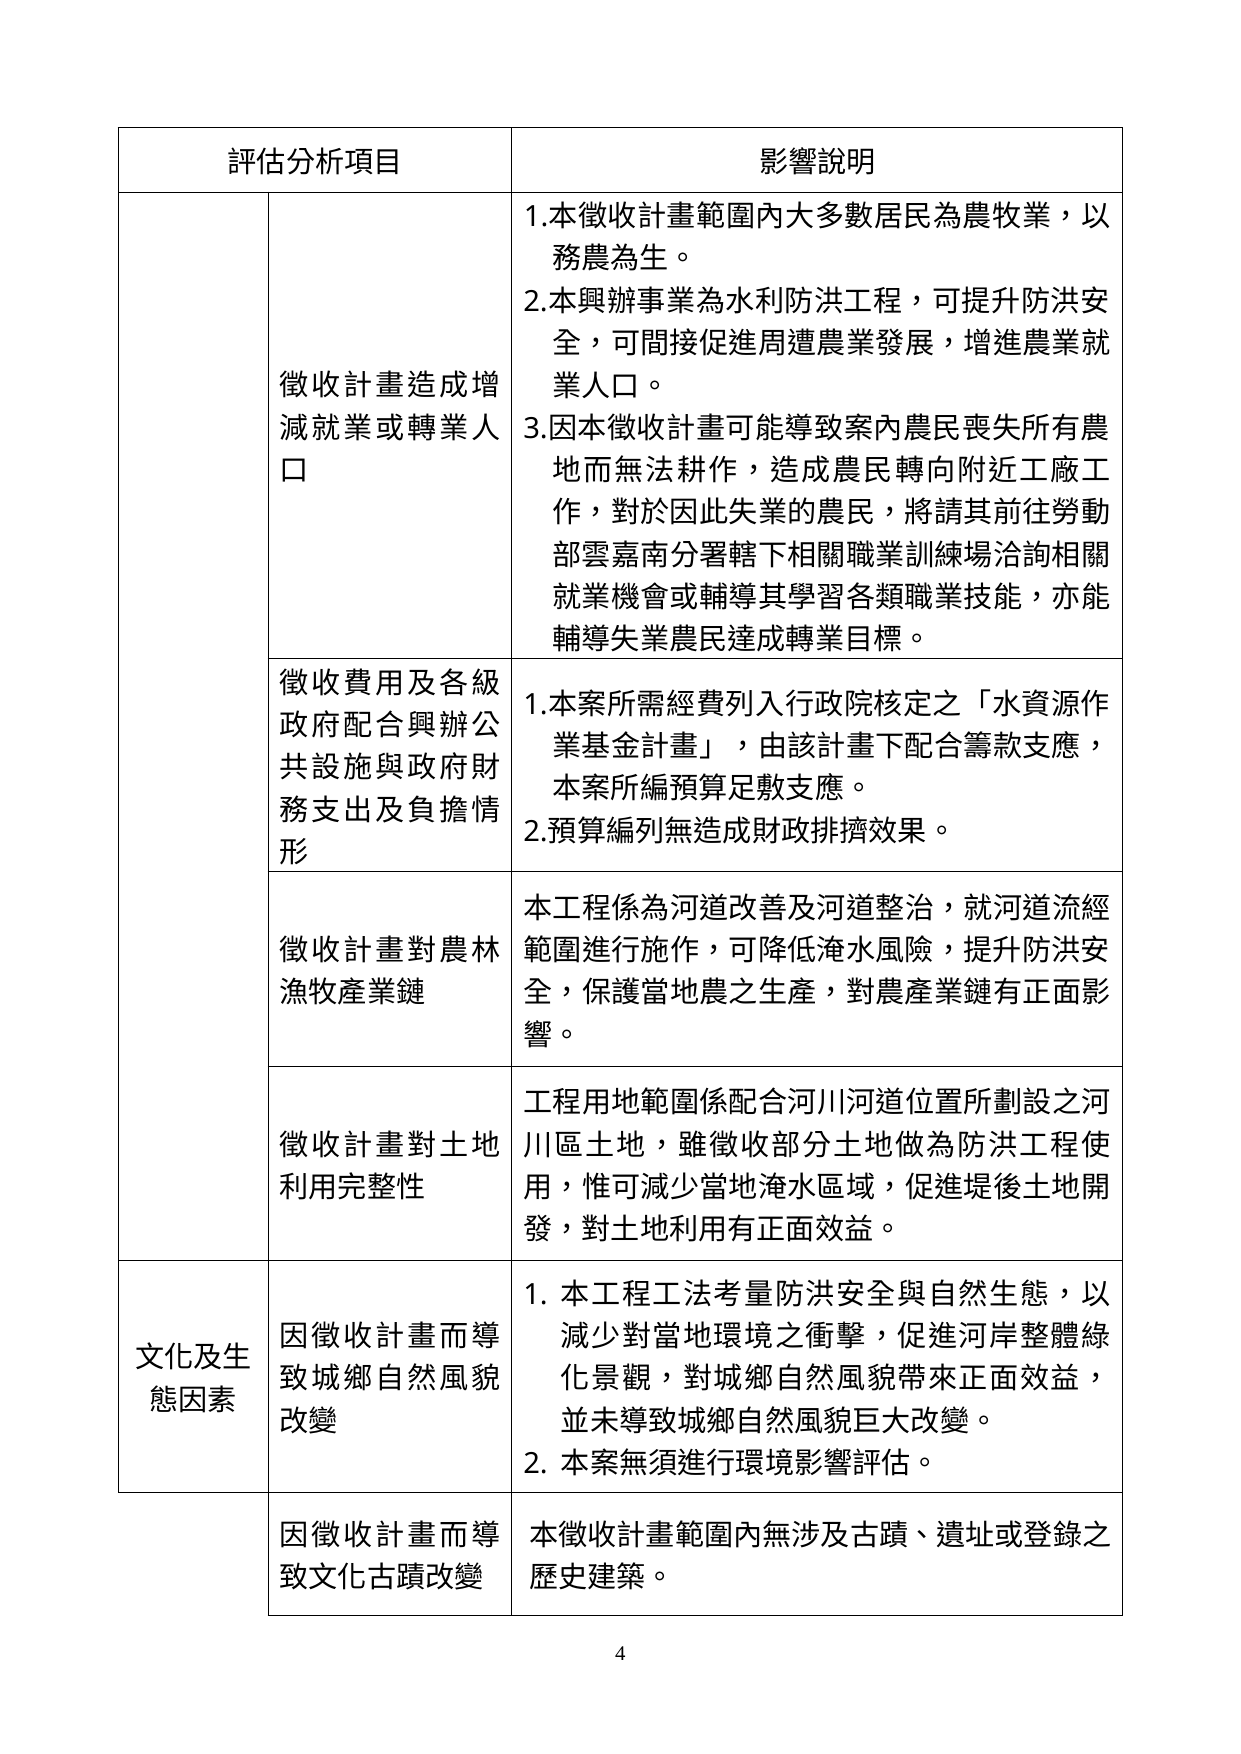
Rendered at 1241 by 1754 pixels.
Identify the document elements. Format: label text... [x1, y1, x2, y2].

table_cell 徵收計畫對農林漁牧產業鏈 [269, 872, 511, 1066]
table_cell 工程用地範圍係配合河川河道位置所劃設之河川區土地，雖徵收部分土地做為防洪工程使用，惟可減少當地淹水區域，促進堤後土地開發，對土地利用有正面效益。 [512, 1067, 1122, 1260]
table_cell 徵收費用及各級政府配合興辦公共設施與政府財務支出及負擔情形 [269, 659, 511, 871]
table_cell 本徵收計畫範圍內無涉及古蹟、遺址或登錄之歷史建築。 [512, 1493, 1122, 1615]
table_cell 1.本案所需經費列入行政院核定之「水資源作業基金計畫」，由該計畫下配合籌款支應，本案所編預算足敷支應。 2.預算編列無造成財政排擠效果。 [512, 659, 1122, 871]
table_cell 因徵收計畫而導致城鄉自然風貌改變 [269, 1261, 511, 1492]
table_cell [119, 193, 268, 1260]
table_cell 1.本徵收計畫範圍內大多數居民為農牧業，以務農為生。 2.本興辦事業為水利防洪工程，可提升防洪安全，可間接促進周遭農業發展，增進農業就業人口。 3.因本徵收計畫可能導致案內農民喪失所有農地而無法耕作，造成農民轉向附近工廠工作，對於因此失業的農民，將請其前往勞動部雲嘉南分署轄下相關職業訓練場洽詢相關就業機會或輔導其學習各類職業技能，亦能輔導失業農民達成轉業目標。 [512, 193, 1122, 658]
table_header 影響說明 [512, 128, 1122, 192]
table_header 評估分析項目 [119, 128, 511, 192]
table_cell 文化及生態因素 [119, 1261, 268, 1492]
table_cell 本工程係為河道改善及河道整治，就河道流經範圍進行施作，可降低淹水風險，提升防洪安全，保護當地農之生產，對農產業鏈有正面影響。 [512, 872, 1122, 1066]
table_cell 本工程工法考量防洪安全與自然生態，以減少對當地環境之衝擊，促進河岸整體綠化景觀，對城鄉自然風貌帶來正面效益，並未導致城鄉自然風貌巨大改變。 本案無須進行環境影響評估。 [512, 1261, 1122, 1492]
table_cell 因徵收計畫而導致文化古蹟改變 [269, 1493, 511, 1615]
table_cell 徵收計畫造成增減就業或轉業人口 [269, 193, 511, 658]
table_cell 徵收計畫對土地利用完整性 [269, 1067, 511, 1260]
